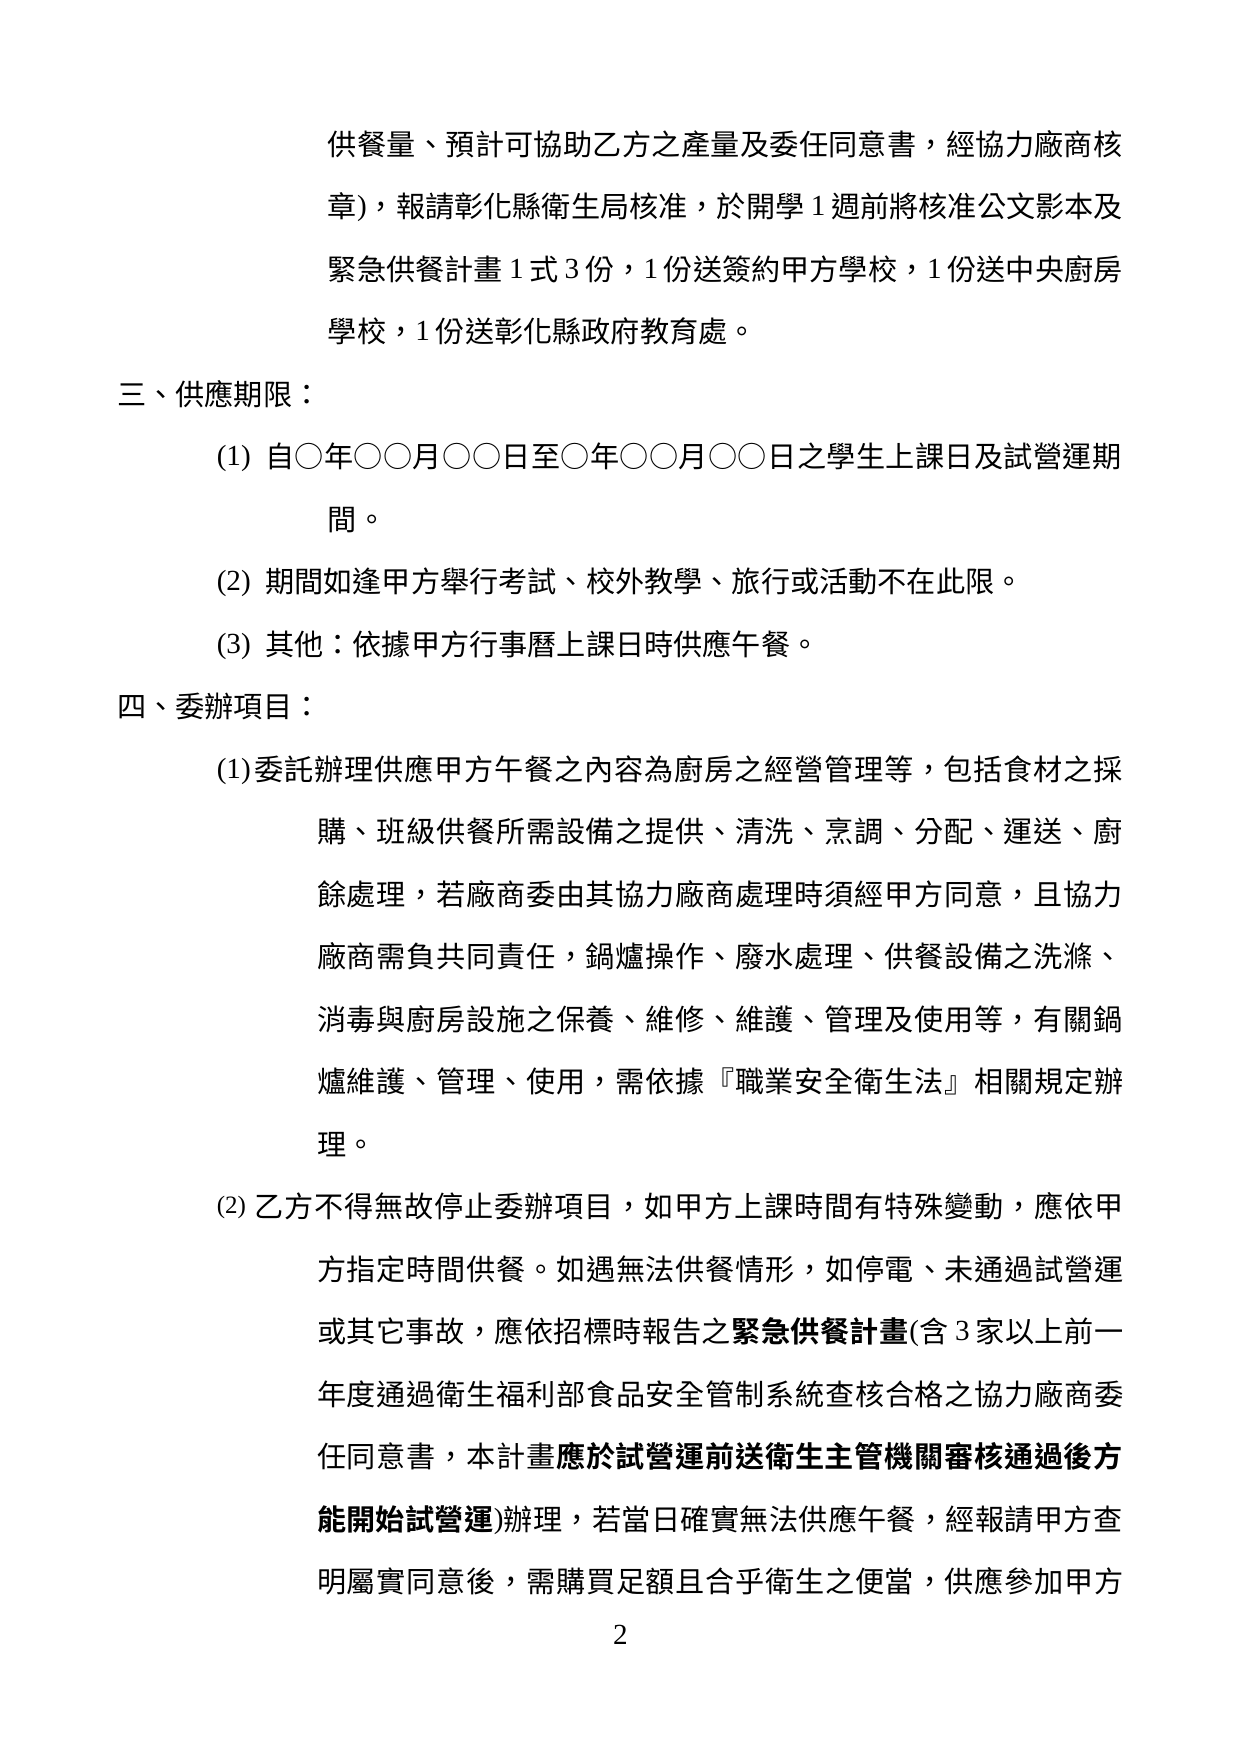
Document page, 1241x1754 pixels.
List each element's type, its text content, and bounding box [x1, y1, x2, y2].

list 供餐量、預計可協助乙方之產量及委任同意書，經協力廠商核章)，報請彰化縣衛生局核准，於開學1週前將核准公文影本及緊急供餐計畫1式3份，1份送簽約甲方學校，1份送中央廚房學校，1份送彰化縣政府教育處。 [217, 101, 1123, 351]
list 乙方不得無故停止委辦項目，如甲方上課時間有特殊變動，應依甲方指定時間供餐。如遇無法供餐情形，如停電、未通過試營運或其它事故，應依招標時報告之緊急供餐計畫(含3家以上前一年度通過衛生福利部食品安全管制系統查核合格之協力廠商委任同意書，本計畫應於試營運前送衛生主管機關審核通過後方能開始試營運)辦理，若當日確實無法供應午餐，經報請甲方查明屬實同意後，需購買足額且合乎衛生之便當，供應參加甲方 [217, 1163, 1123, 1601]
list 委託辦理供應甲方午餐之內容為廚房之經營管理等，包括食材之採購、班級供餐所需設備之提供、清洗、烹調、分配、運送、廚餘處理，若廠商委由其協力廠商處理時須經甲方同意，且協力廠商需負共同責任，鍋爐操作、廢水處理、供餐設備之洗滌、消毒與廚房設施之保養、維修、維護、管理及使用等，有關鍋爐維護、管理、使用，需依據『職業安全衛生法』相關規定辦理。 [217, 726, 1123, 1163]
text 三、供應期限： [117, 351, 1123, 413]
list 其他：依據甲方行事曆上課日時供應午餐。 [217, 601, 1123, 663]
list 自○年○○月○○日至○年○○月○○日之學生上課日及試營運期間。 [217, 413, 1123, 538]
text 四、委辦項目： [117, 663, 1123, 726]
list 期間如逢甲方舉行考試、校外教學、旅行或活動不在此限。 [217, 538, 1123, 601]
